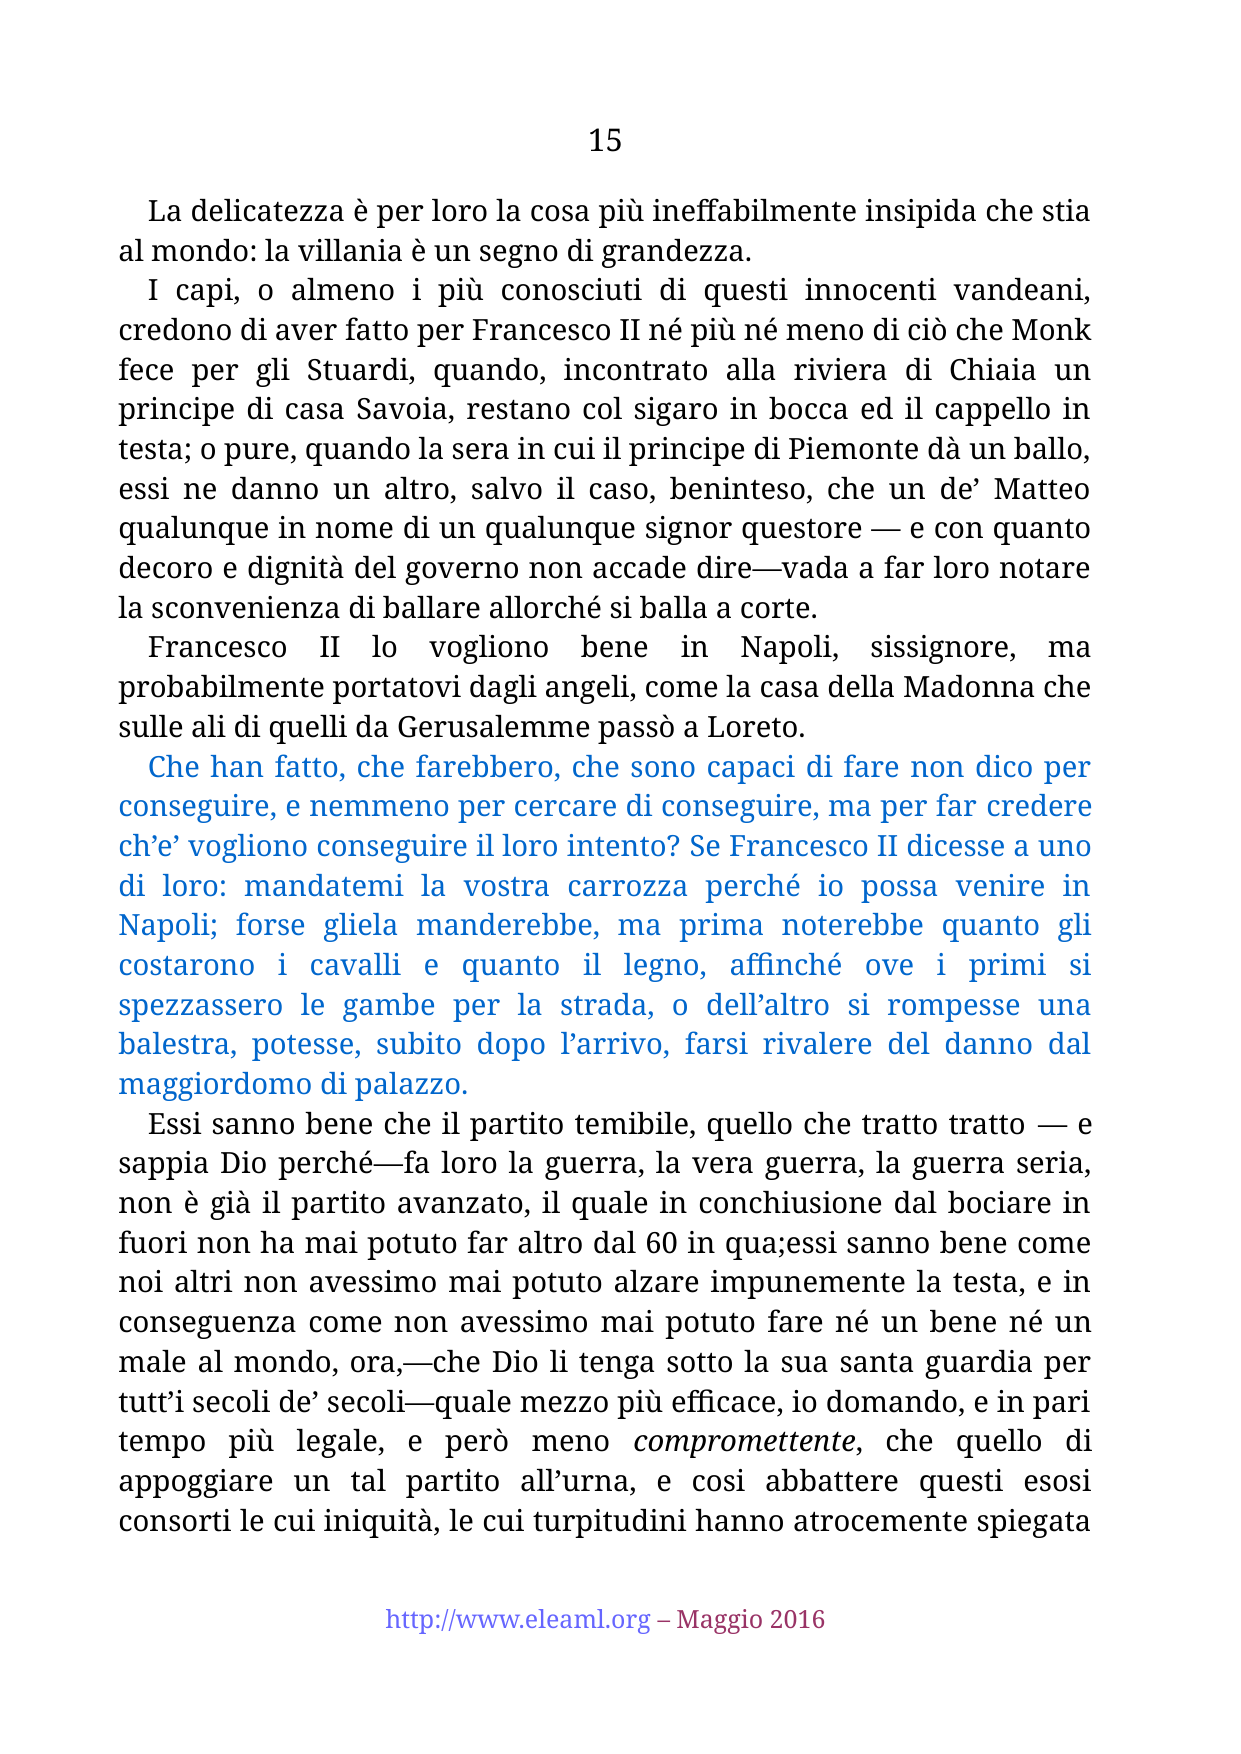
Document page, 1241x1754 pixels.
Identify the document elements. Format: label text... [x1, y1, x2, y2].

text Che han fatto, che farebbero, che sono capaci di fare non dico per conseguire, e nemmeno per cercare di conseguire, ma per far credere ch’e’ vogliono conseguire il loro intento? Se Francesco II dicesse a uno di loro: mandatemi la vostra carrozza perché io possa venire in Napoli; forse gliela manderebbe, ma prima noterebbe quanto gli costarono i cavalli e quanto il legno, affinché ove i primi si spezzassero le gambe per la strada, o dell’altro si rompesse una balestra, potesse, subito dopo l’arrivo, farsi rivalere del danno dal maggiordomo di palazzo. [118, 746, 1093, 1103]
text I capi, o almeno i più conosciuti di questi innocenti vandeani, credono di aver fatto per Francesco II né più né meno di ciò che Monk fece per gli Stuardi, quando, incontrato alla riviera di Chiaia un principe di casa Savoia, restano col sigaro in bocca ed il cappello in testa; o pure, quando la sera in cui il principe di Piemonte dà un ballo, essi ne danno un altro, salvo il caso, beninteso, che un de’ Matteo qualunque in nome di un qualunque signor questore — e con quanto decoro e dignità del governo non accade dire—vada a far loro notare la sconvenienza di ballare allorché si balla a corte. [118, 269, 1093, 627]
text La delicatezza è per loro la cosa più ineffabilmente insipida che stia al mondo: la villania è un segno di grandezza. [118, 190, 1093, 269]
text Francesco II lo vogliono bene in Napoli, sissignore, ma probabilmente portatovi dagli angeli, come la casa della Madonna che sulle ali di quelli da Gerusalemme passò a Loreto. [118, 627, 1093, 746]
text Essi sanno bene che il partito temibile, quello che tratto tratto — e sappia Dio perché—fa loro la guerra, la vera guerra, la guerra seria, non è già il partito avanzato, il quale in conchiusione dal bociare in fuori non ha mai potuto far altro dal 60 in qua;essi sanno bene come noi altri non avessimo mai potuto alzare impunemente la testa, e in conseguenza come non avessimo mai potuto fare né un bene né un male al mondo, ora,—che Dio li tenga sotto la sua santa guardia per tutt’i secoli de’ secoli—quale mezzo più efficace, io domando, e in pari tempo più legale, e però meno compromettente, che quello di appoggiare un tal partito all’urna, e cosi abbattere questi esosi consorti le cui iniquità, le cui turpitudini hanno atrocemente spiegata [118, 1103, 1093, 1539]
